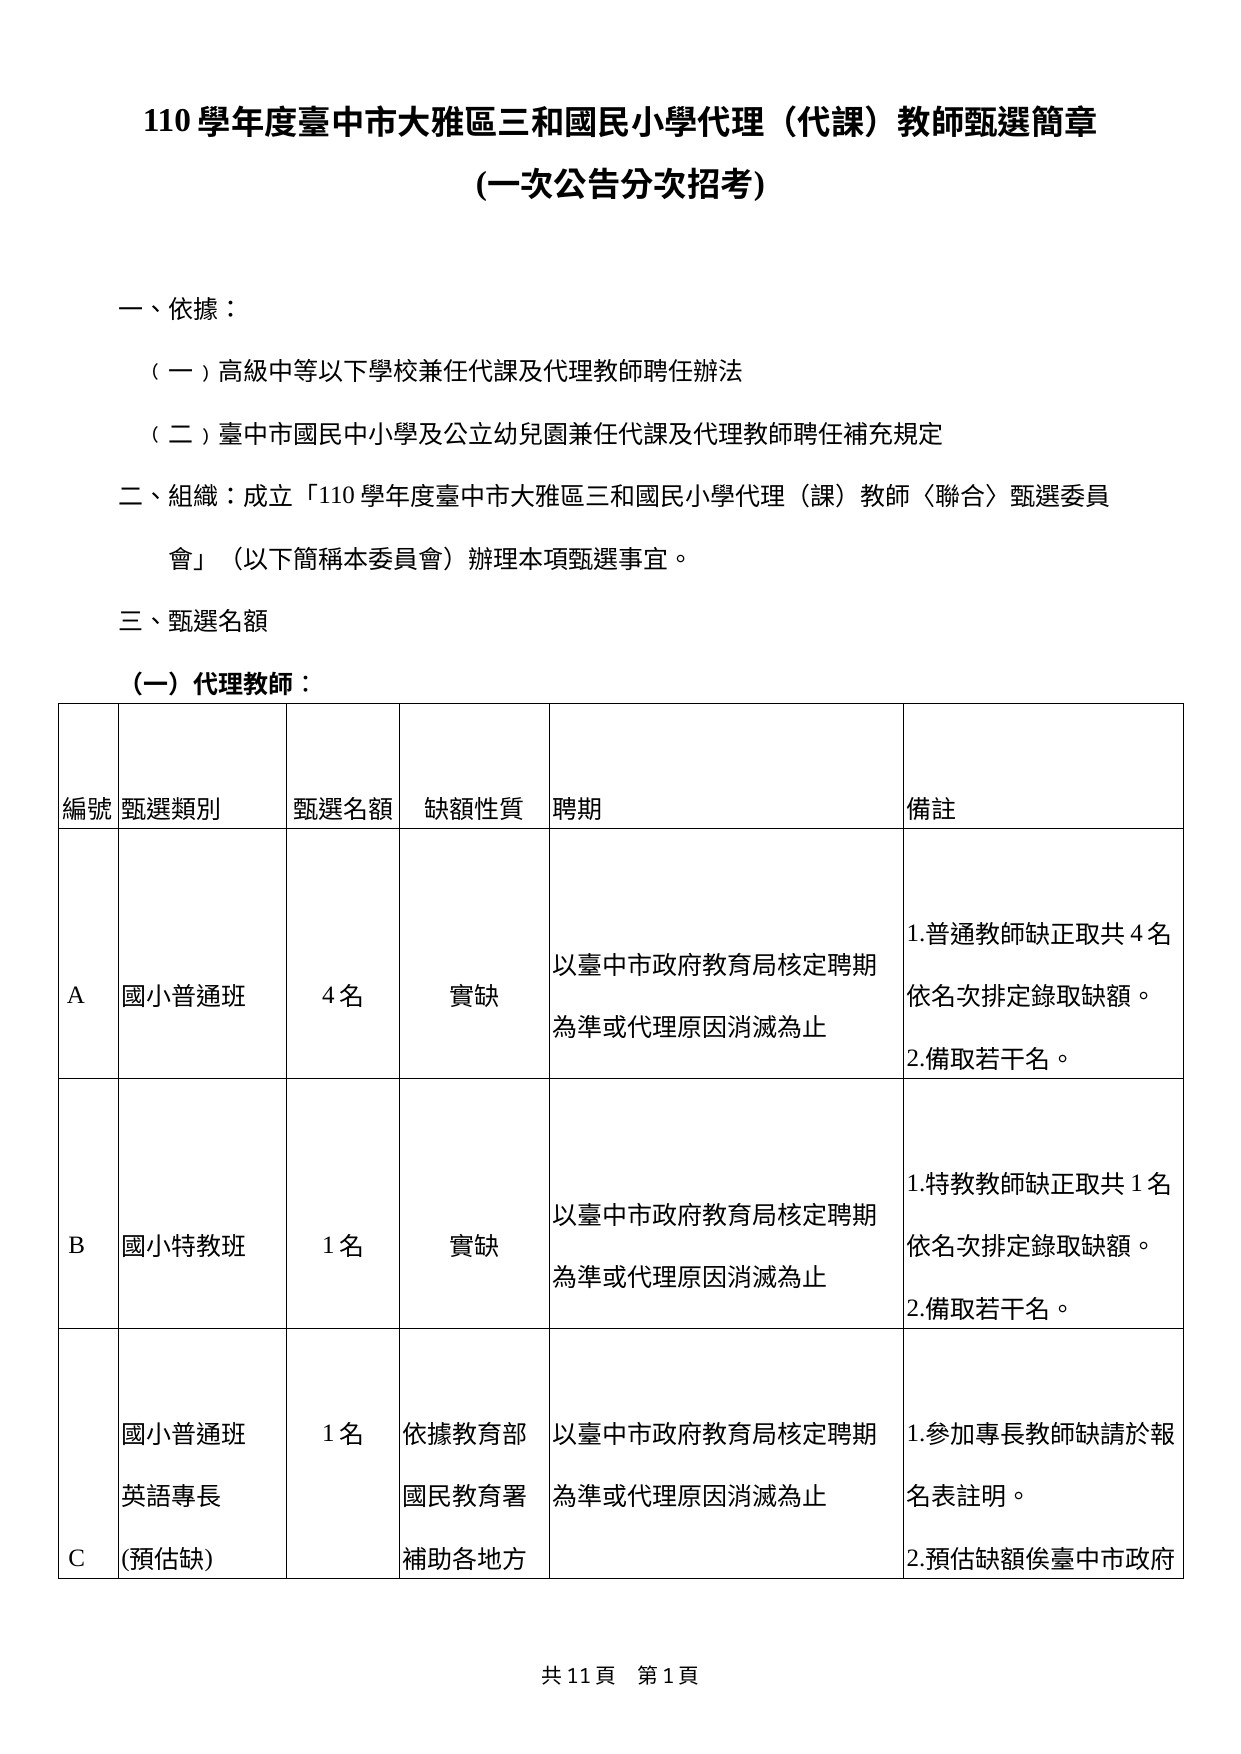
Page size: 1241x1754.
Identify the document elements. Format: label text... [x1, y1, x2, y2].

table_cell 1.普通教師缺正取共4名依名次排定錄取缺額。 2.備取若干名。 [904, 829, 1183, 1078]
table_cell 以臺中市政府教育局核定聘期為準或代理原因消滅為止 [550, 1079, 903, 1328]
table_cell 1.參加專長教師缺請於報名表註明。 2.預估缺額俟臺中市政府 [904, 1329, 1183, 1578]
text ﹙一﹚高級中等以下學校兼任代課及代理教師聘任辦法 [143, 328, 1122, 391]
table_cell 國小普通班 英語專長 (預估缺) [119, 1329, 286, 1578]
table_cell 4名 [287, 829, 399, 1078]
text 一、依據： [118, 266, 1122, 328]
table_cell 1名 [287, 1329, 399, 1578]
table_cell 1.特教教師缺正取共1名依名次排定錄取缺額。 2.備取若干名。 [904, 1079, 1183, 1328]
table_cell 國小特教班 [119, 1079, 286, 1328]
table_header 甄選類別 [119, 704, 286, 828]
table_cell 國小普通班 [119, 829, 286, 1078]
table_header 甄選名額 [287, 704, 399, 828]
table_cell 依據教育部國民教育署補助各地方 [400, 1329, 549, 1578]
table_header 聘期 [550, 704, 903, 828]
table_header 缺額性質 [400, 704, 549, 828]
table_header 編號 [59, 704, 118, 828]
text ﹙二﹚臺中市國民中小學及公立幼兒園兼任代課及代理教師聘任補充規定 [143, 391, 1122, 453]
table_header 備註 [904, 704, 1183, 828]
text 二、組織：成立「110學年度臺中市大雅區三和國民小學代理（課）教師〈聯合〉甄選委員會」（以下簡稱本委員會）辦理本項甄選事宜。 [118, 453, 1122, 578]
table_cell 實缺 [400, 829, 549, 1078]
table_cell 實缺 [400, 1079, 549, 1328]
text 三、甄選名額 [118, 578, 1122, 641]
table_cell B [59, 1079, 118, 1328]
table_cell C [59, 1329, 118, 1578]
text (一次公告分次招考) [118, 141, 1122, 203]
text （一）代理教師： [118, 641, 1122, 703]
table_cell 以臺中市政府教育局核定聘期為準或代理原因消滅為止 [550, 829, 903, 1078]
text 110學年度臺中市大雅區三和國民小學代理（代課）教師甄選簡章 [118, 78, 1122, 141]
table_cell 以臺中市政府教育局核定聘期為準或代理原因消滅為止 [550, 1329, 903, 1578]
table_cell A [59, 829, 118, 1078]
table_cell 1名 [287, 1079, 399, 1328]
